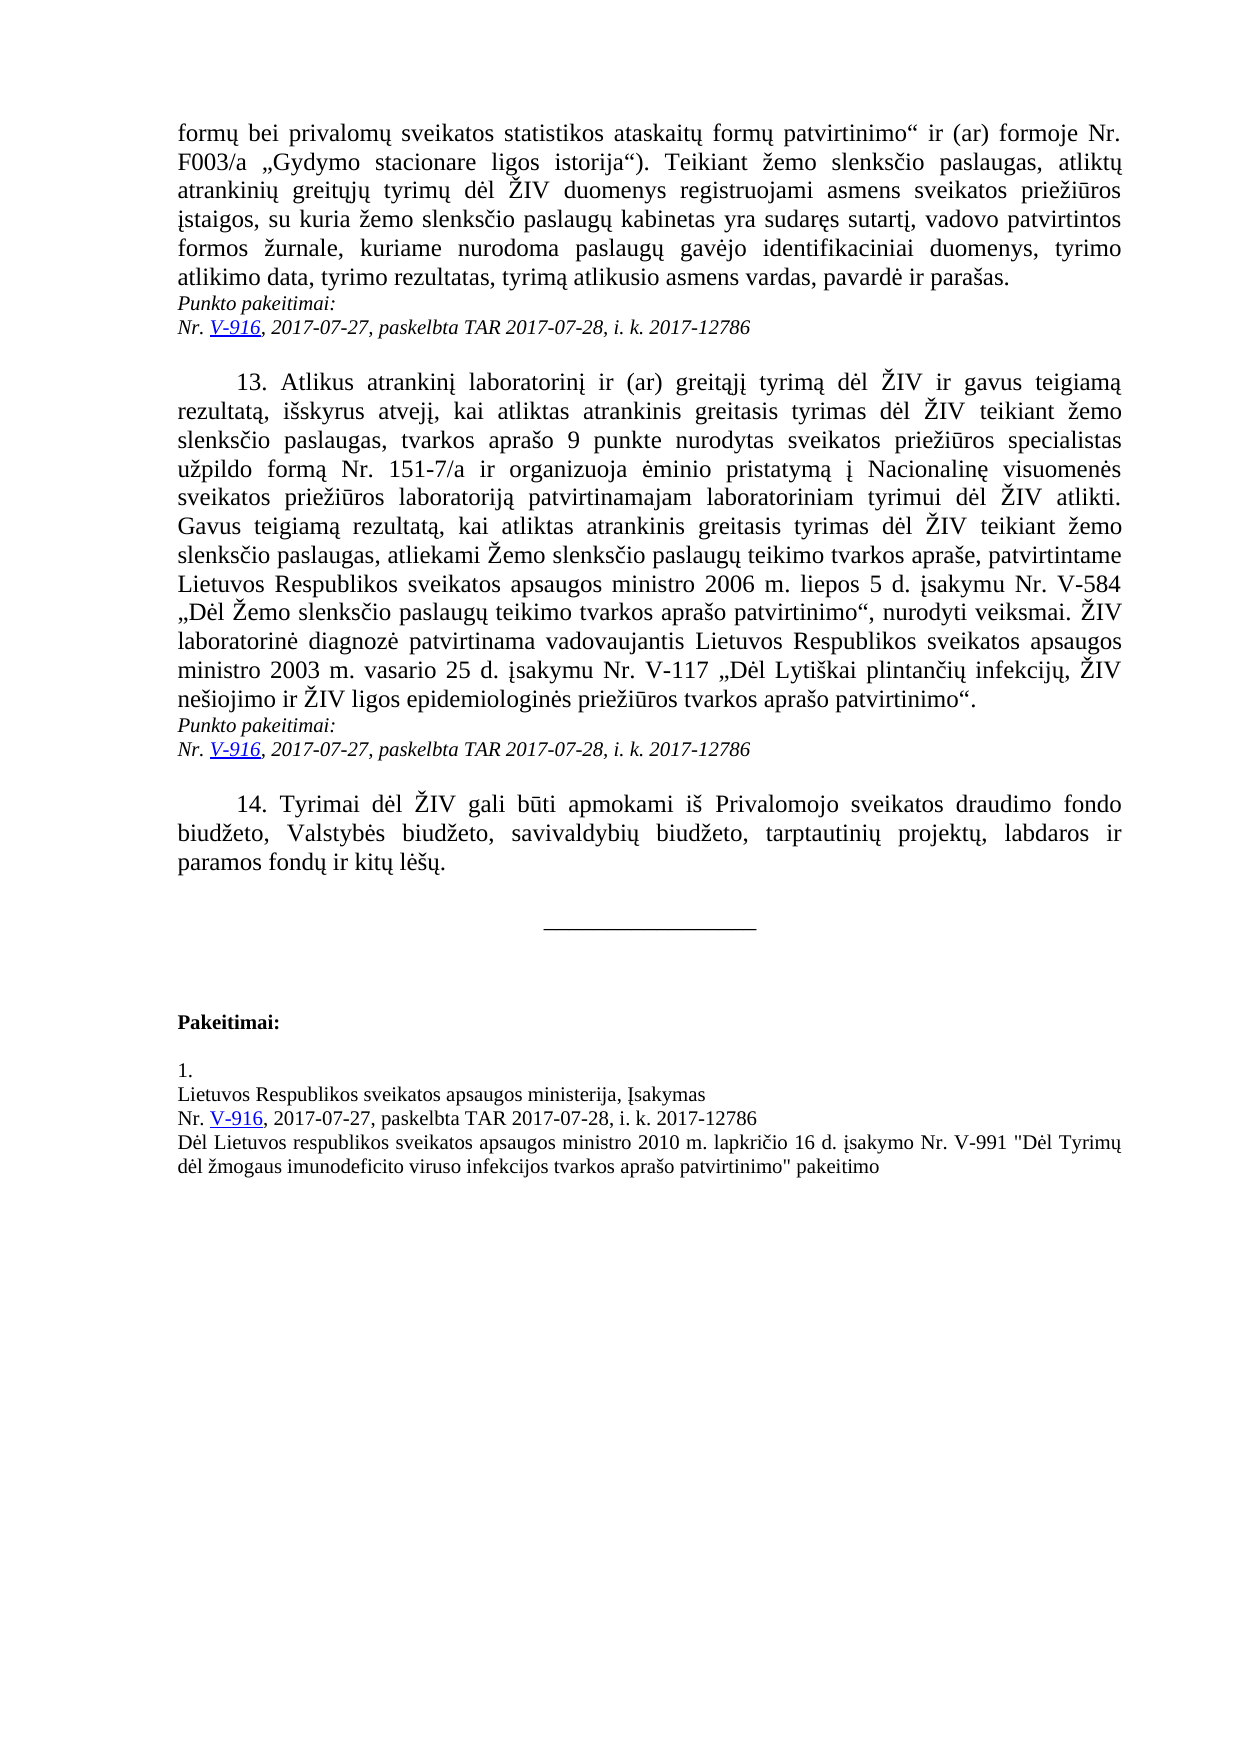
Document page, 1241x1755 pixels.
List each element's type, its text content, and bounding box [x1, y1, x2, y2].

text Pakeitimai: [177, 1010, 1122, 1034]
text 14. Tyrimai dėl ŽIV gali būti apmokami iš Privalomojo sveikatos draudimo fondo biudžeto, Valstybės biudžeto, savivaldybių biudžeto, tarptautinių projektų, labdaros ir paramos fondų ir kitų lėšų. [177, 789, 1122, 876]
text formų bei privalomų sveikatos statistikos ataskaitų formų patvirtinimo“ ir (ar) formoje Nr. F003/a „Gydymo stacionare ligos istorija“). Teikiant žemo slenksčio paslaugas, atliktų atrankinių greitųjų tyrimų dėl ŽIV duomenys registruojami asmens sveikatos priežiūros įstaigos, su kuria žemo slenksčio paslaugų kabinetas yra sudaręs sutartį, vadovo patvirtintos formos žurnale, kuriame nurodoma paslaugų gavėjo identifikaciniai duomenys, tyrimo atlikimo data, tyrimo rezultatas, tyrimą atlikusio asmens vardas, pavardė ir parašas. [177, 118, 1122, 291]
text Dėl Lietuvos respublikos sveikatos apsaugos ministro 2010 m. lapkričio 16 d. įsakymo Nr. V-991 "Dėl Tyrimų dėl žmogaus imunodeficito viruso infekcijos tvarkos aprašo patvirtinimo" pakeitimo [177, 1130, 1122, 1178]
text Punkto pakeitimai: [177, 291, 1122, 315]
text 13. Atlikus atrankinį laboratorinį ir (ar) greitąjį tyrimą dėl ŽIV ir gavus teigiamą rezultatą, išskyrus atvejį, kai atliktas atrankinis greitasis tyrimas dėl ŽIV teikiant žemo slenksčio paslaugas, tvarkos aprašo 9 punkte nurodytas sveikatos priežiūros specialistas užpildo formą Nr. 151-7/a ir organizuoja ėminio pristatymą į Nacionalinę visuomenės sveikatos priežiūros laboratoriją patvirtinamajam laboratoriniam tyrimui dėl ŽIV atlikti. Gavus teigiamą rezultatą, kai atliktas atrankinis greitasis tyrimas dėl ŽIV teikiant žemo slenksčio paslaugas, atliekami Žemo slenksčio paslaugų teikimo tvarkos apraše, patvirtintame Lietuvos Respublikos sveikatos apsaugos ministro 2006 m. liepos 5 d. įsakymu Nr. V-584 „Dėl Žemo slenksčio paslaugų teikimo tvarkos aprašo patvirtinimo“, nurodyti veiksmai. ŽIV laboratorinė diagnozė patvirtinama vadovaujantis Lietuvos Respublikos sveikatos apsaugos ministro 2003 m. vasario 25 d. įsakymu Nr. V-117 „Dėl Lytiškai plintančių infekcijų, ŽIV nešiojimo ir ŽIV ligos epidemiologinės priežiūros tvarkos aprašo patvirtinimo“. [177, 367, 1122, 712]
text Nr. V-916, 2017-07-27, paskelbta TAR 2017-07-28, i. k. 2017-12786 [177, 315, 1122, 339]
text Nr. V-916, 2017-07-27, paskelbta TAR 2017-07-28, i. k. 2017-12786 [177, 1106, 1122, 1130]
text Lietuvos Respublikos sveikatos apsaugos ministerija, Įsakymas [177, 1082, 1122, 1106]
text 1. [177, 1058, 1122, 1082]
text _________________ [177, 904, 1122, 933]
text Punkto pakeitimai: [177, 712, 1122, 737]
text Nr. V-916, 2017-07-27, paskelbta TAR 2017-07-28, i. k. 2017-12786 [177, 737, 1122, 761]
